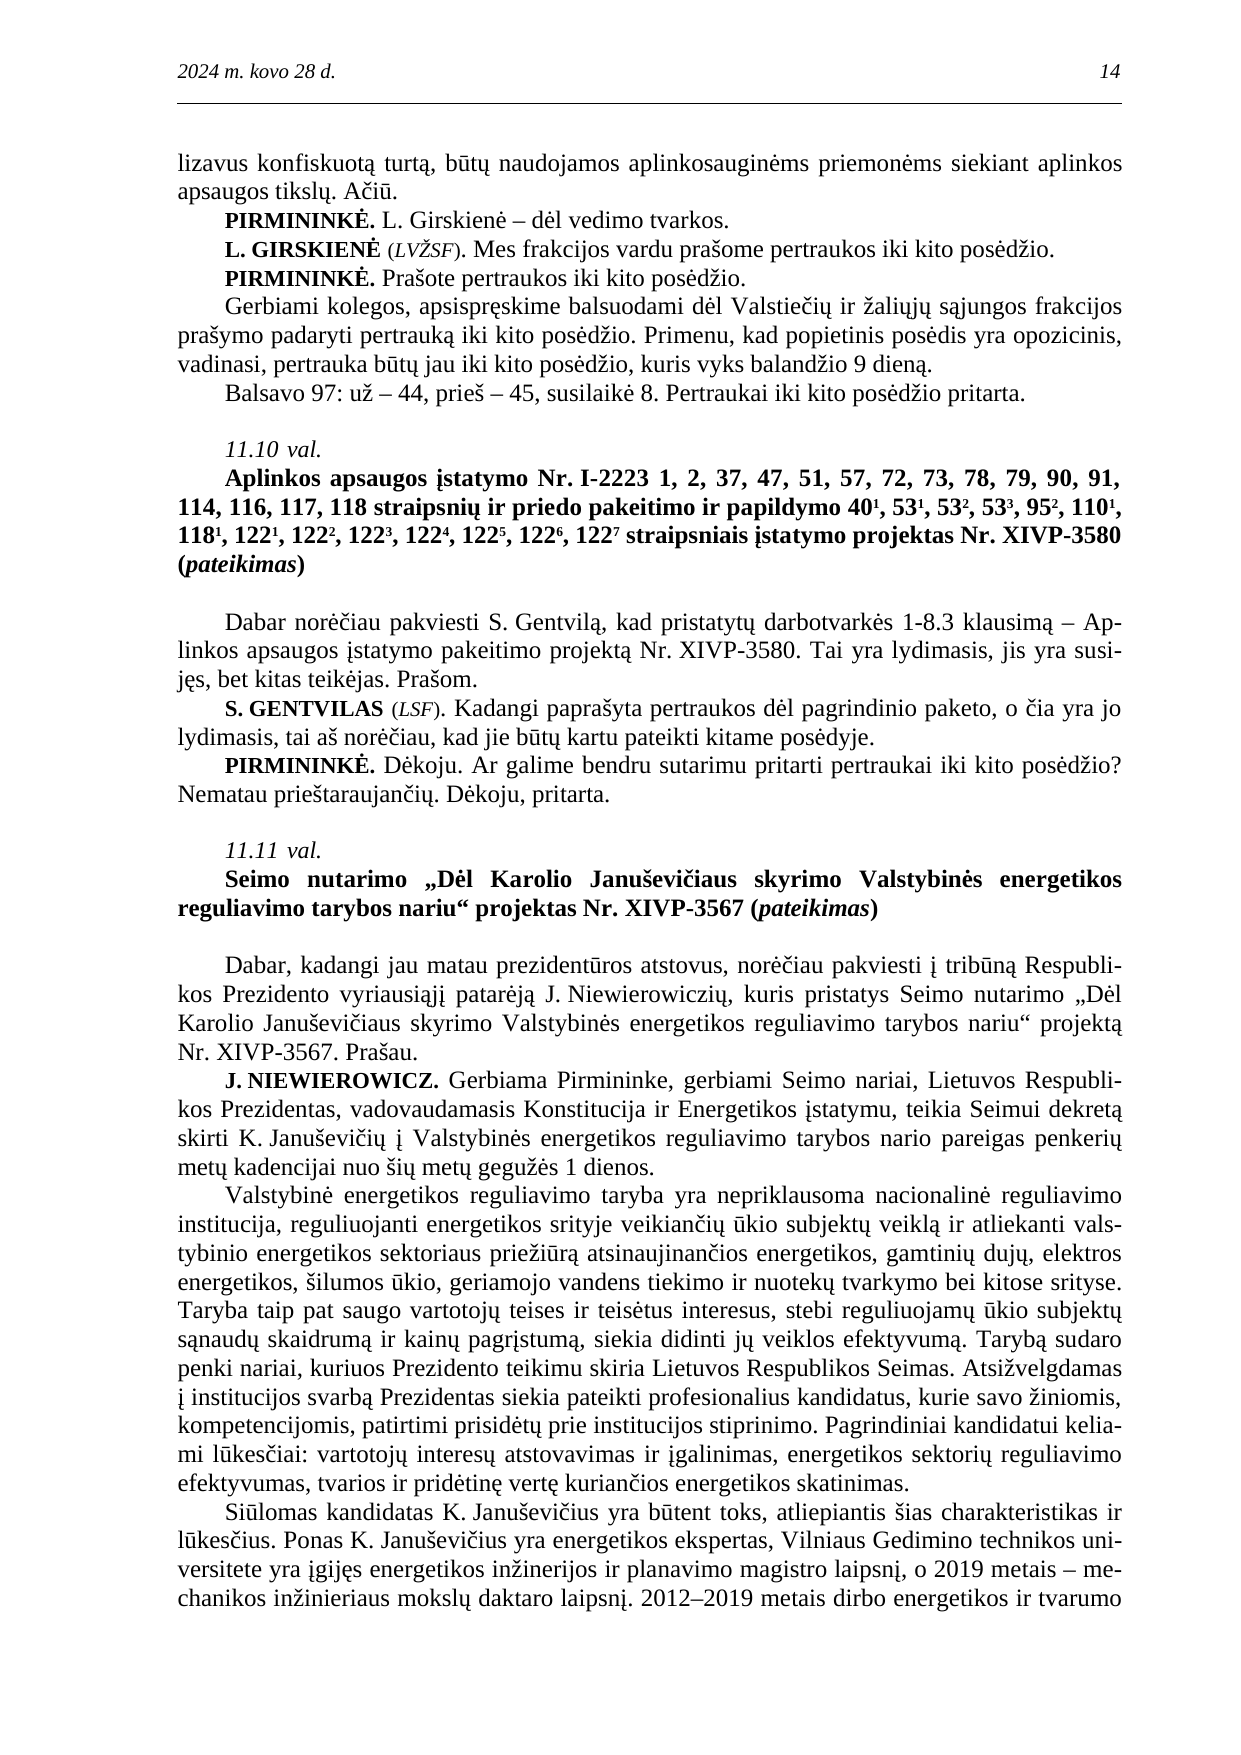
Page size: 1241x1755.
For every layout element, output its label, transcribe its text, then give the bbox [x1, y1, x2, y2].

text Ger­bia­mi ko­le­gos, ap­si­spręs­ki­me bal­suo­da­mi dėl Vals­tie­čių ir ža­lių­jų są­jun­gos frak­ci­jos pra­šy­mo pa­da­ry­ti per­trau­ką iki ki­to po­sė­džio. Pri­me­nu, kad po­pie­ti­nis po­sė­dis yra opo­zi­ci­nis, va­di­na­si, per­trau­ka bū­tų jau iki ki­to po­sė­džio, ku­ris vyks ba­lan­džio 9 die­ną. [177, 291, 1122, 378]
text liza­vus kon­fis­kuo­tą tur­tą, bū­tų nau­do­ja­mos ap­lin­ko­sau­gi­nėms prie­mo­nėms sie­kiant ap­lin­kos ap­sau­gos tiks­lų. Ačiū. [177, 148, 1122, 205]
text PIRMININKĖ. L. Girs­kie­nė – dėl ve­di­mo tvar­kos. [177, 205, 1122, 234]
text Ap­lin­kos ap­sau­gos įsta­ty­mo Nr. I-2223 1, 2, 37, 47, 51, 57, 72, 73, 78, 79, 90, 91, 114, 116, 117, 118 straips­nių ir prie­do pa­kei­ti­mo ir pa­pil­dy­mo 401, 531, 532, 533, 952, 1101, 1181, 1221, 1222, 1223, 1224, 1225, 1226, 1227 straips­niais įsta­ty­mo pro­jek­tas Nr. XIVP-3580 (pa­tei­ki­mas) [177, 463, 1122, 578]
text 11.11 val. [224, 837, 1122, 864]
text Sei­mo nu­ta­ri­mo „Dėl Ka­ro­lio Ja­nu­še­vi­čiaus sky­ri­mo Vals­ty­bi­nės ener­ge­ti­kos regulia­vi­mo ta­ry­bos na­riu“ pro­jek­tas Nr. XIVP-3567 (pa­tei­ki­mas) [177, 864, 1122, 922]
text S. GENTVILAS (LSF). Ka­dan­gi pa­pra­šy­ta per­trau­kos dėl pa­grin­di­nio pa­ke­to, o čia yra jo ly­di­ma­sis, tai aš no­rė­čiau, kad jie bū­tų kar­tu pa­teik­ti ki­ta­me po­sė­dy­je. [177, 693, 1122, 750]
text L. GIRSKIENĖ (LVŽSF). Mes frak­ci­jos var­du pra­šo­me per­trau­kos iki ki­to po­sė­džio. [177, 234, 1122, 263]
text PIRMININKĖ. Dė­ko­ju. Ar ga­li­me ben­dru su­ta­ri­mu pri­tar­ti per­trau­kai iki ki­to po­sė­džio? Ne­ma­tau prieš­ta­rau­jan­čių. Dė­ko­ju, pri­tar­ta. [177, 750, 1122, 808]
text J. NIEWIEROWICZ. Ger­bia­ma Pir­mi­nin­ke, ger­bia­mi Sei­mo na­riai, Lie­tu­vos Res­pub­li­kos Pre­zi­den­tas, va­do­vau­da­ma­sis Kon­sti­tu­ci­ja ir Ener­ge­ti­kos įsta­ty­mu, tei­kia Sei­mui dek­re­tą skir­ti K. Ja­nu­še­vi­čių į Vals­ty­bi­nės ener­ge­ti­kos re­gu­lia­vi­mo ta­ry­bos na­rio pa­rei­gas pen­ke­rių me­tų ka­den­ci­jai nuo šių me­tų ge­gu­žės 1 die­nos. [177, 1065, 1122, 1180]
text Vals­ty­bi­nė ener­ge­ti­kos re­gu­lia­vi­mo ta­ry­ba yra ne­pri­klau­so­ma na­cio­na­li­nė re­gu­lia­vi­mo ins­ti­tu­ci­ja, re­gu­liuo­jan­ti ener­ge­ti­kos sri­ty­je vei­kian­čių ūkio sub­jek­tų veik­lą ir at­lie­kan­ti vals­tybi­nio ener­ge­ti­kos sek­to­riaus prie­žiū­rą at­si­nau­ji­nan­čios ener­ge­ti­kos, gam­ti­nių du­jų, elek­tros ener­ge­ti­kos, ši­lu­mos ūkio, ge­ria­mo­jo van­dens tie­ki­mo ir nuo­te­kų tvar­ky­mo bei ki­to­se sri­ty­se. Ta­ry­ba taip pat sau­go var­to­to­jų tei­ses ir tei­sė­tus in­te­re­sus, ste­bi re­gu­liuo­ja­mų ūkio sub­jek­tų są­nau­dų skaid­ru­mą ir kai­nų pa­grįs­tu­mą, sie­kia di­din­ti jų veik­los efek­ty­vu­mą. Ta­ry­bą su­da­ro pen­ki na­riai, ku­riuos Pre­zi­den­to tei­ki­mu ski­ria Lie­tu­vos Res­pub­li­kos Sei­mas. At­si­žvelg­da­mas į ins­ti­tu­ci­jos svar­bą Pre­zi­den­tas sie­kia pa­teik­ti pro­fe­sio­na­lius kan­di­da­tus, ku­rie sa­vo ži­nio­mis, kom­pe­ten­ci­jo­mis, pa­tir­ti­mi pri­si­dė­tų prie ins­ti­tu­ci­jos stip­ri­ni­mo. Pa­grin­di­niai kan­di­da­tui ke­lia­mi lū­kes­čiai: var­to­to­jų in­te­re­sų at­sto­va­vi­mas ir įga­li­ni­mas, ener­ge­ti­kos sek­to­rių re­gu­lia­vi­mo efek­ty­vu­mas, tva­rios ir pri­dė­ti­nę ver­tę ku­rian­čios ener­ge­ti­kos ska­ti­ni­mas. [177, 1180, 1122, 1497]
text Bal­sa­vo 97: už – 44, prieš – 45, su­si­lai­kė 8. Per­trau­kai iki ki­to po­sė­džio pri­tar­ta. [177, 378, 1122, 406]
text Da­bar, ka­dan­gi jau ma­tau pre­zi­den­tū­ros at­sto­vus, no­rė­čiau pa­kvies­ti į tri­bū­ną Res­pub­li­kos Pre­zi­den­to vy­riau­si­ą­jį pa­ta­rė­ją J. Nie­wie­ro­wic­zių, ku­ris pri­sta­tys Sei­mo nu­ta­ri­mo „Dėl Ka­ro­lio Ja­nu­še­vi­čiaus sky­ri­mo Vals­ty­bi­nės ener­ge­ti­kos re­gu­lia­vi­mo ta­ry­bos na­riu“ pro­jek­tą Nr. XIVP-3567. Pra­šau. [177, 950, 1122, 1065]
text Siū­lo­mas kan­di­da­tas K. Ja­nu­še­vi­čius yra bū­tent toks, at­lie­pian­tis šias cha­rak­te­ris­ti­kas ir lū­kes­čius. Po­nas K. Ja­nu­še­vi­čius yra ener­ge­ti­kos eks­per­tas, Vil­niaus Ge­di­mi­no tech­ni­kos uni­ver­si­te­te yra įgi­jęs ener­ge­ti­kos in­ži­ne­ri­jos ir pla­na­vi­mo ma­gist­ro laips­nį, o 2019 me­tais – me­cha­ni­kos in­ži­nie­riaus moks­lų dak­ta­ro laips­nį. 2012–2019 me­tais dir­bo ener­ge­ti­kos ir tva­ru­mo [177, 1497, 1122, 1612]
text 11.10 val. [224, 435, 1122, 463]
text Da­bar no­rė­čiau pa­kvies­ti S. Gent­vi­lą, kad pri­sta­ty­tų dar­bo­tvarkės 1-8.3 klau­si­mą – Ap­lin­kos ap­sau­gos įsta­ty­mo pa­kei­ti­mo pro­jek­tą Nr. XIVP-3580. Tai yra ly­di­ma­sis, jis yra su­si­jęs, bet ki­tas tei­kė­jas. Pra­šom. [177, 607, 1122, 693]
text PIRMININKĖ. Pra­šo­te per­trau­kos iki ki­to po­sė­džio. [177, 263, 1122, 291]
